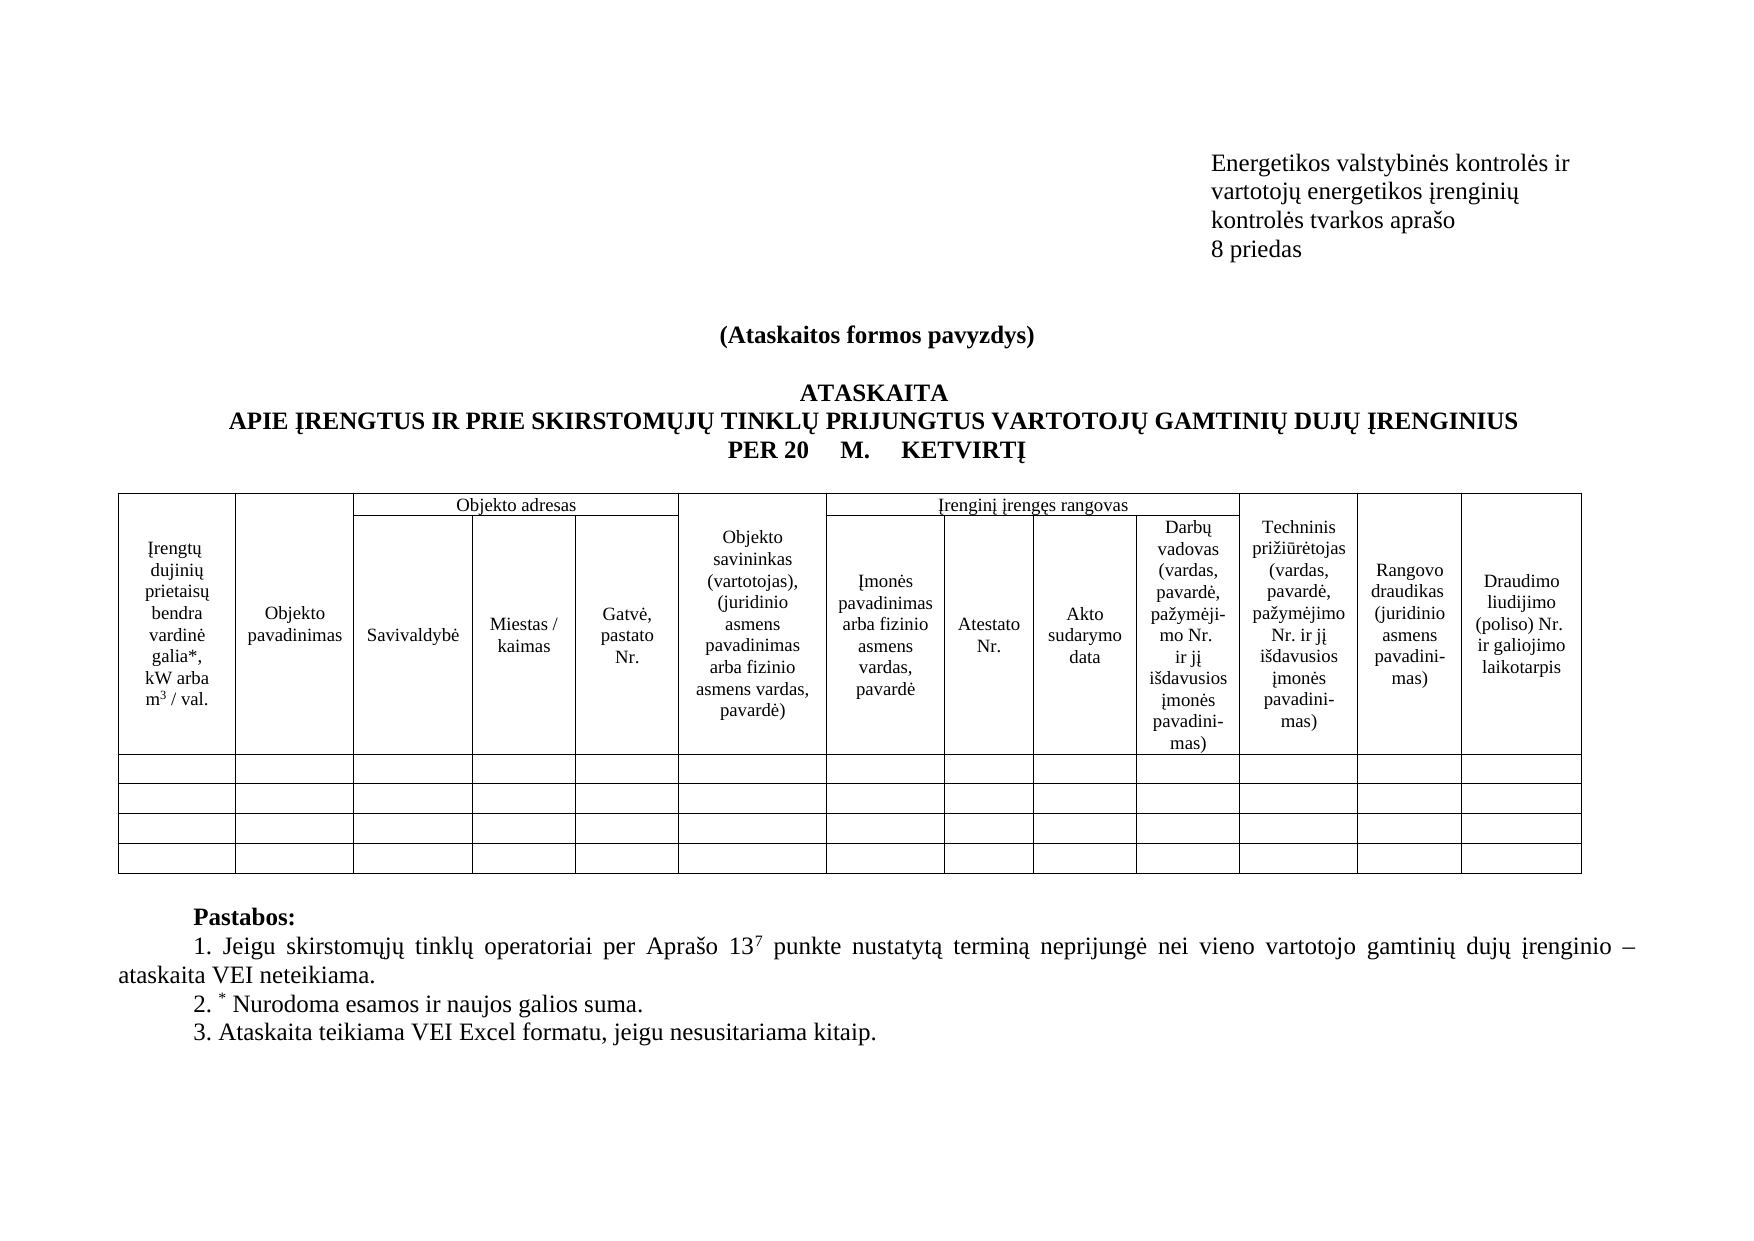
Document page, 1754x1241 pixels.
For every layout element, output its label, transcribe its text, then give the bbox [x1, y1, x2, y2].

table_cell [827, 755, 944, 783]
table_header Techninis prižiūrėtojas (vardas, pavardė, pažymėjimo Nr. ir jį išdavusios įmonės pavadini-mas) [1240, 494, 1357, 753]
table_cell [354, 844, 472, 873]
table_cell [827, 844, 944, 873]
table_cell Savivaldybė [354, 516, 472, 753]
table_cell [1240, 814, 1357, 843]
text ATASKAITA [118, 378, 1636, 406]
text (Ataskaitos formos pavyzdys) [118, 320, 1636, 349]
table_cell [119, 844, 235, 873]
table_cell [679, 755, 826, 783]
table_cell Miestas / kaimas [473, 516, 575, 753]
table_cell [1358, 784, 1461, 813]
text 8 priedas [118, 234, 1636, 263]
text APIE ĮRENGTUS IR PRIE SKIRSTOMŲJŲ TINKLŲ PRIJUNGTUS VARTOTOJŲ GAMTINIŲ DUJŲ ĮRENGINIUS [118, 406, 1636, 435]
table_cell [236, 784, 353, 813]
table_cell Gatvė, pastato Nr. [576, 516, 678, 753]
text kontrolės tvarkos aprašo [118, 205, 1636, 234]
table_cell [1034, 814, 1136, 843]
table_cell [354, 755, 472, 783]
table_cell [1358, 755, 1461, 783]
table_cell [236, 755, 353, 783]
table_header Draudimo liudijimo (poliso) Nr. ir galiojimo laikotarpis [1462, 494, 1581, 753]
table_cell [1240, 784, 1357, 813]
text vartotojų energetikos įrenginių [118, 176, 1636, 205]
table_cell [236, 814, 353, 843]
table_cell [945, 844, 1033, 873]
table_header Objekto pavadinimas [236, 494, 353, 753]
table_cell [1358, 814, 1461, 843]
table_cell [119, 814, 235, 843]
table_cell [473, 755, 575, 783]
table_cell [1462, 814, 1581, 843]
text PER 20 M. KETVIRTĮ [118, 435, 1636, 464]
text 3. Ataskaita teikiama VEI Excel formatu, jeigu nesusitariama kitaip. [118, 1017, 1636, 1046]
table_cell [576, 814, 678, 843]
table_header Objekto savininkas (vartotojas), (juridinio asmens pavadinimas arba fizinio asmens vardas, pavardė) [679, 494, 826, 753]
table_cell [945, 784, 1033, 813]
table_cell [679, 784, 826, 813]
table_cell [119, 784, 235, 813]
table_cell [679, 844, 826, 873]
table_cell [354, 814, 472, 843]
table_cell [1240, 755, 1357, 783]
table_header Rangovo draudikas (juridinio asmens pavadini-mas) [1358, 494, 1461, 753]
table_cell [827, 784, 944, 813]
table_cell [1034, 784, 1136, 813]
table_cell [473, 784, 575, 813]
table_cell [1137, 844, 1239, 873]
table_cell [1137, 755, 1239, 783]
table_cell [1462, 755, 1581, 783]
table_cell Įmonės pavadinimas arba fizinio asmens vardas, pavardė [827, 516, 944, 753]
table_cell [576, 784, 678, 813]
text 2. * Nurodoma esamos ir naujos galios suma. [118, 989, 1636, 1017]
table_cell [1034, 755, 1136, 783]
table_cell [679, 814, 826, 843]
table_cell [945, 814, 1033, 843]
table_cell [576, 755, 678, 783]
table_cell Atestato Nr. [945, 516, 1033, 753]
table_cell [473, 814, 575, 843]
text 1. Jeigu skirstomųjų tinklų operatoriai per Aprašo 137 punkte nustatytą terminą neprijungė nei vieno vartotojo gamtinių dujų įrenginio – ataskaita VEI neteikiama. [118, 931, 1636, 989]
table_header Įrengtų dujinių prietaisų bendra vardinė galia*, kW arba m3 / val. [119, 494, 235, 753]
table_cell [1137, 814, 1239, 843]
table_cell [1358, 844, 1461, 873]
table_header Įrenginį įrengęs rangovas [827, 494, 1239, 515]
table_cell [827, 814, 944, 843]
table_cell [473, 844, 575, 873]
table_cell [119, 755, 235, 783]
table_cell [1137, 784, 1239, 813]
text Pastabos: [118, 902, 1636, 931]
table_cell [1462, 844, 1581, 873]
table_cell [354, 784, 472, 813]
table_cell [576, 844, 678, 873]
table_cell [1462, 784, 1581, 813]
text Energetikos valstybinės kontrolės ir [118, 148, 1636, 176]
table_cell [945, 755, 1033, 783]
table_header Objekto adresas [354, 494, 678, 515]
table_cell [1034, 844, 1136, 873]
table_cell Darbų vadovas (vardas, pavardė, pažymėji-mo Nr. ir jį išdavusios įmonės pavadini-mas) [1137, 516, 1239, 753]
table_cell [1240, 844, 1357, 873]
table_cell [236, 844, 353, 873]
table_cell Akto sudarymo data [1034, 516, 1136, 753]
